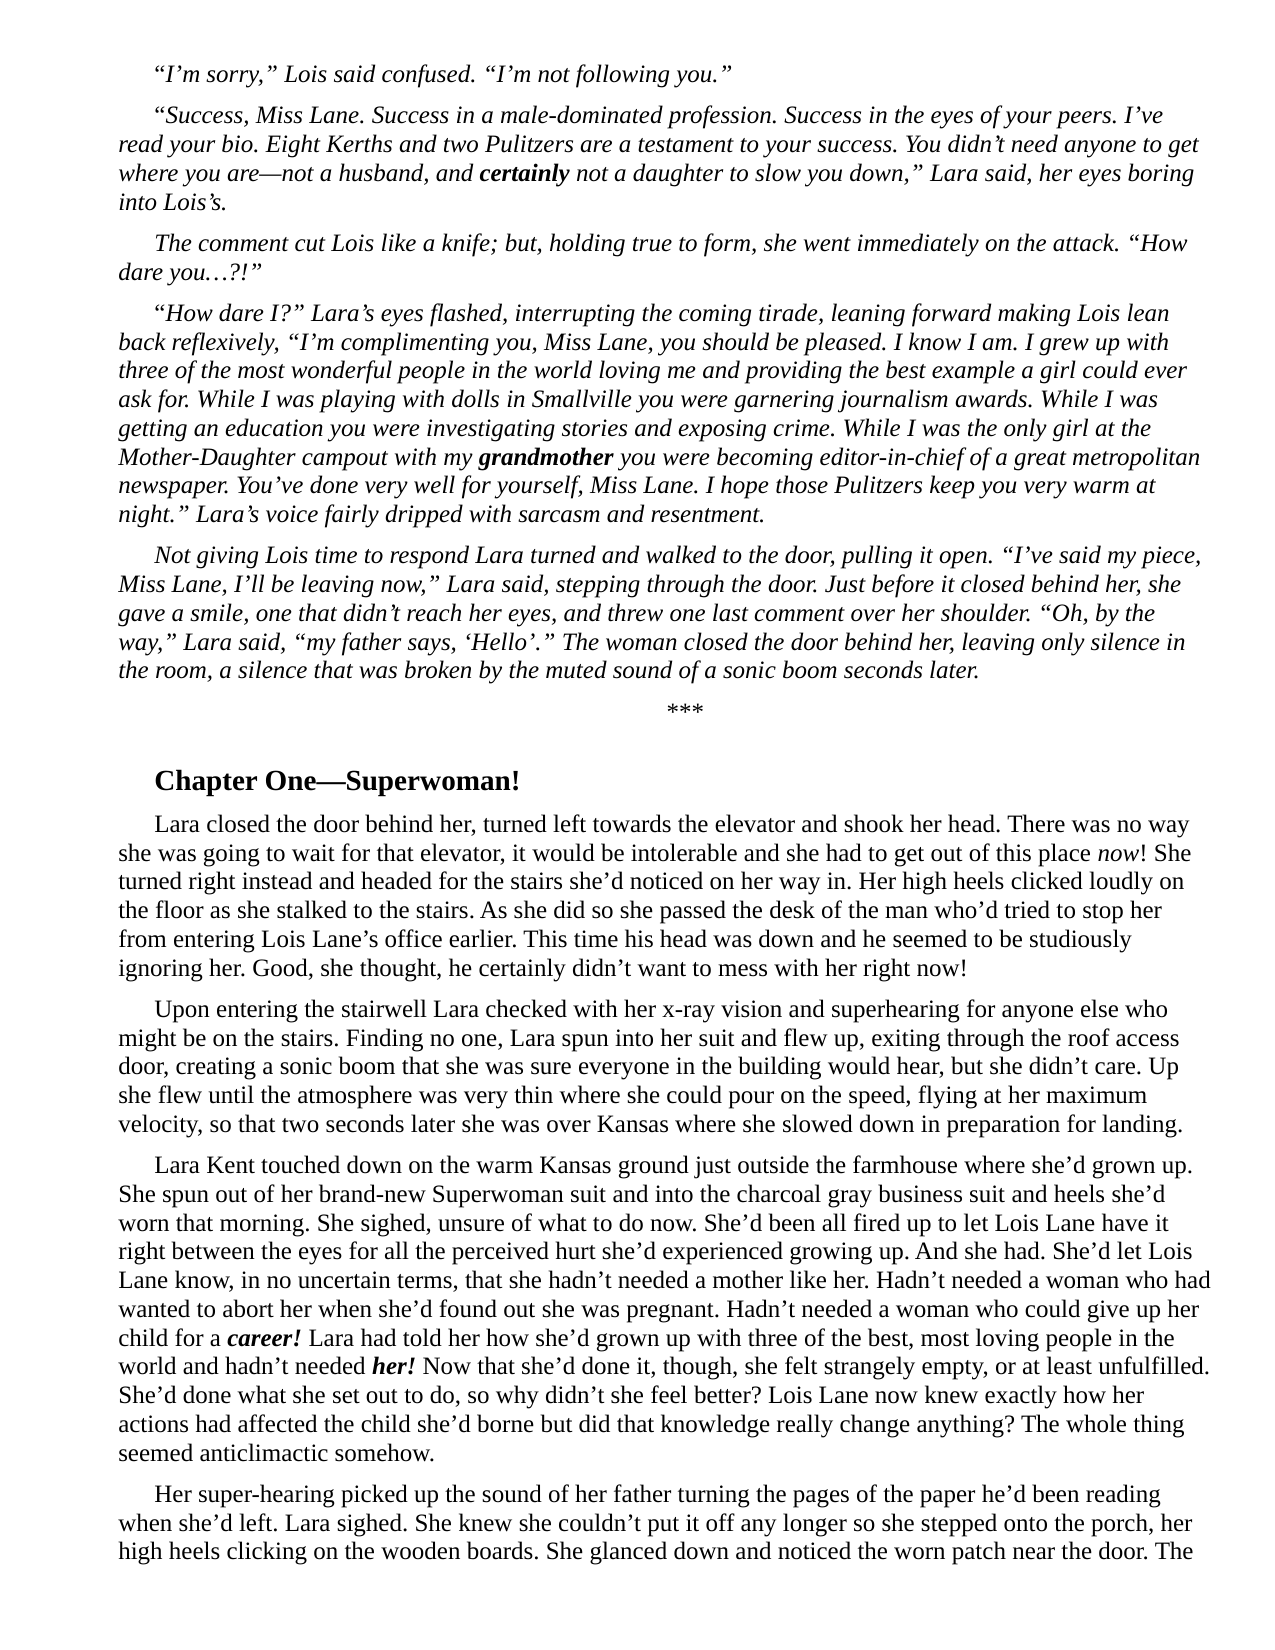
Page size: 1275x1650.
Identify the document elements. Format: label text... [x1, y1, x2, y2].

text Lara Kent touched down on the warm Kansas ground just outside the farmhouse where she’d grown up. She spun out of her brand-new Superwoman suit and into the charcoal gray business suit and heels she’d worn that morning. She sighed, unsure of what to do now. She’d been all fired up to let Lois Lane have it right between the eyes for all the perceived hurt she’d experienced growing up. And she had. She’d let Lois Lane know, in no uncertain terms, that she hadn’t needed a mother like her. Hadn’t needed a woman who had wanted to abort her when she’d found out she was pregnant. Hadn’t needed a woman who could give up her child for a career! Lara had told her how she’d grown up with three of the best, most loving people in the world and hadn’t needed her! Now that she’d done it, though, she felt strangely empty, or at least unfulfilled. She’d done what she set out to do, so why didn’t she feel better? Lois Lane now knew exactly how her actions had affected the child she’d borne but did that knowledge really change anything? The whole thing seemed anticlimactic somehow. [118, 1150, 1216, 1466]
text Her super-hearing picked up the sound of her father turning the pages of the paper he’d been reading when she’d left. Lara sighed. She knew she couldn’t put it off any longer so she stepped onto the porch, her high heels clicking on the wooden boards. She glanced down and noticed the worn patch near the door. The [118, 1479, 1216, 1565]
text “How dare I?” Lara’s eyes flashed, interrupting the coming tirade, leaning forward making Lois lean back reflexively, “I’m complimenting you, Miss Lane, you should be pleased. I know I am. I grew up with three of the most wonderful people in the world loving me and providing the best example a girl could ever ask for. While I was playing with dolls in Smallville you were garnering journalism awards. While I was getting an education you were investigating stories and exposing crime. While I was the only girl at the Mother-Daughter campout with my grandmother you were becoming editor-in-chief of a great metropolitan newspaper. You’ve done very well for yourself, Miss Lane. I hope those Pulitzers keep you very warm at night.” Lara’s voice fairly dripped with sarcasm and resentment. [118, 298, 1216, 528]
text *** [118, 697, 1216, 725]
text Not giving Lois time to respond Lara turned and walked to the door, pulling it open. “I’ve said my piece, Miss Lane, I’ll be leaving now,” Lara said, stepping through the door. Just before it closed behind her, she gave a smile, one that didn’t reach her eyes, and threw one last comment over her shoulder. “Oh, by the way,” Lara said, “my father says, ‘Hello’.” The woman closed the door behind her, leaving only silence in the room, a silence that was broken by the muted sound of a sonic boom seconds later. [118, 540, 1216, 684]
text The comment cut Lois like a knife; but, holding true to form, she went immediately on the attack. “How dare you…?!” [118, 228, 1216, 285]
text “I’m sorry,” Lois said confused. “I’m not following you.” [118, 59, 1216, 88]
text Lara closed the door behind her, turned left towards the elevator and shook her head. There was no way she was going to wait for that elevator, it would be intolerable and she had to get out of this place now! She turned right instead and headed for the stairs she’d noticed on her way in. Her high heels clicked loudly on the floor as she stalked to the stairs. As she did so she passed the desk of the man who’d tried to stop her from entering Lois Lane’s office earlier. This time his head was down and he seemed to be studiously ignoring her. Good, she thought, he certainly didn’t want to mess with her right now! [118, 809, 1216, 981]
text Upon entering the stairwell Lara checked with her x-ray vision and superhearing for anyone else who might be on the stairs. Finding no one, Lara spun into her suit and flew up, exiting through the roof access door, creating a sonic boom that she was sure everyone in the building would hear, but she didn’t care. Up she flew until the atmosphere was very thin where she could pour on the speed, flying at her maximum velocity, so that two seconds later she was over Kansas where she slowed down in preparation for landing. [118, 994, 1216, 1138]
text “Success, Miss Lane. Success in a male-dominated profession. Success in the eyes of your peers. I’ve read your bio. Eight Kerths and two Pulitzers are a testament to your success. You didn’t need anyone to get where you are—not a husband, and certainly not a daughter to slow you down,” Lara said, her eyes boring into Lois’s. [118, 100, 1216, 215]
subtitle Chapter One—Superwoman! [118, 763, 1216, 796]
